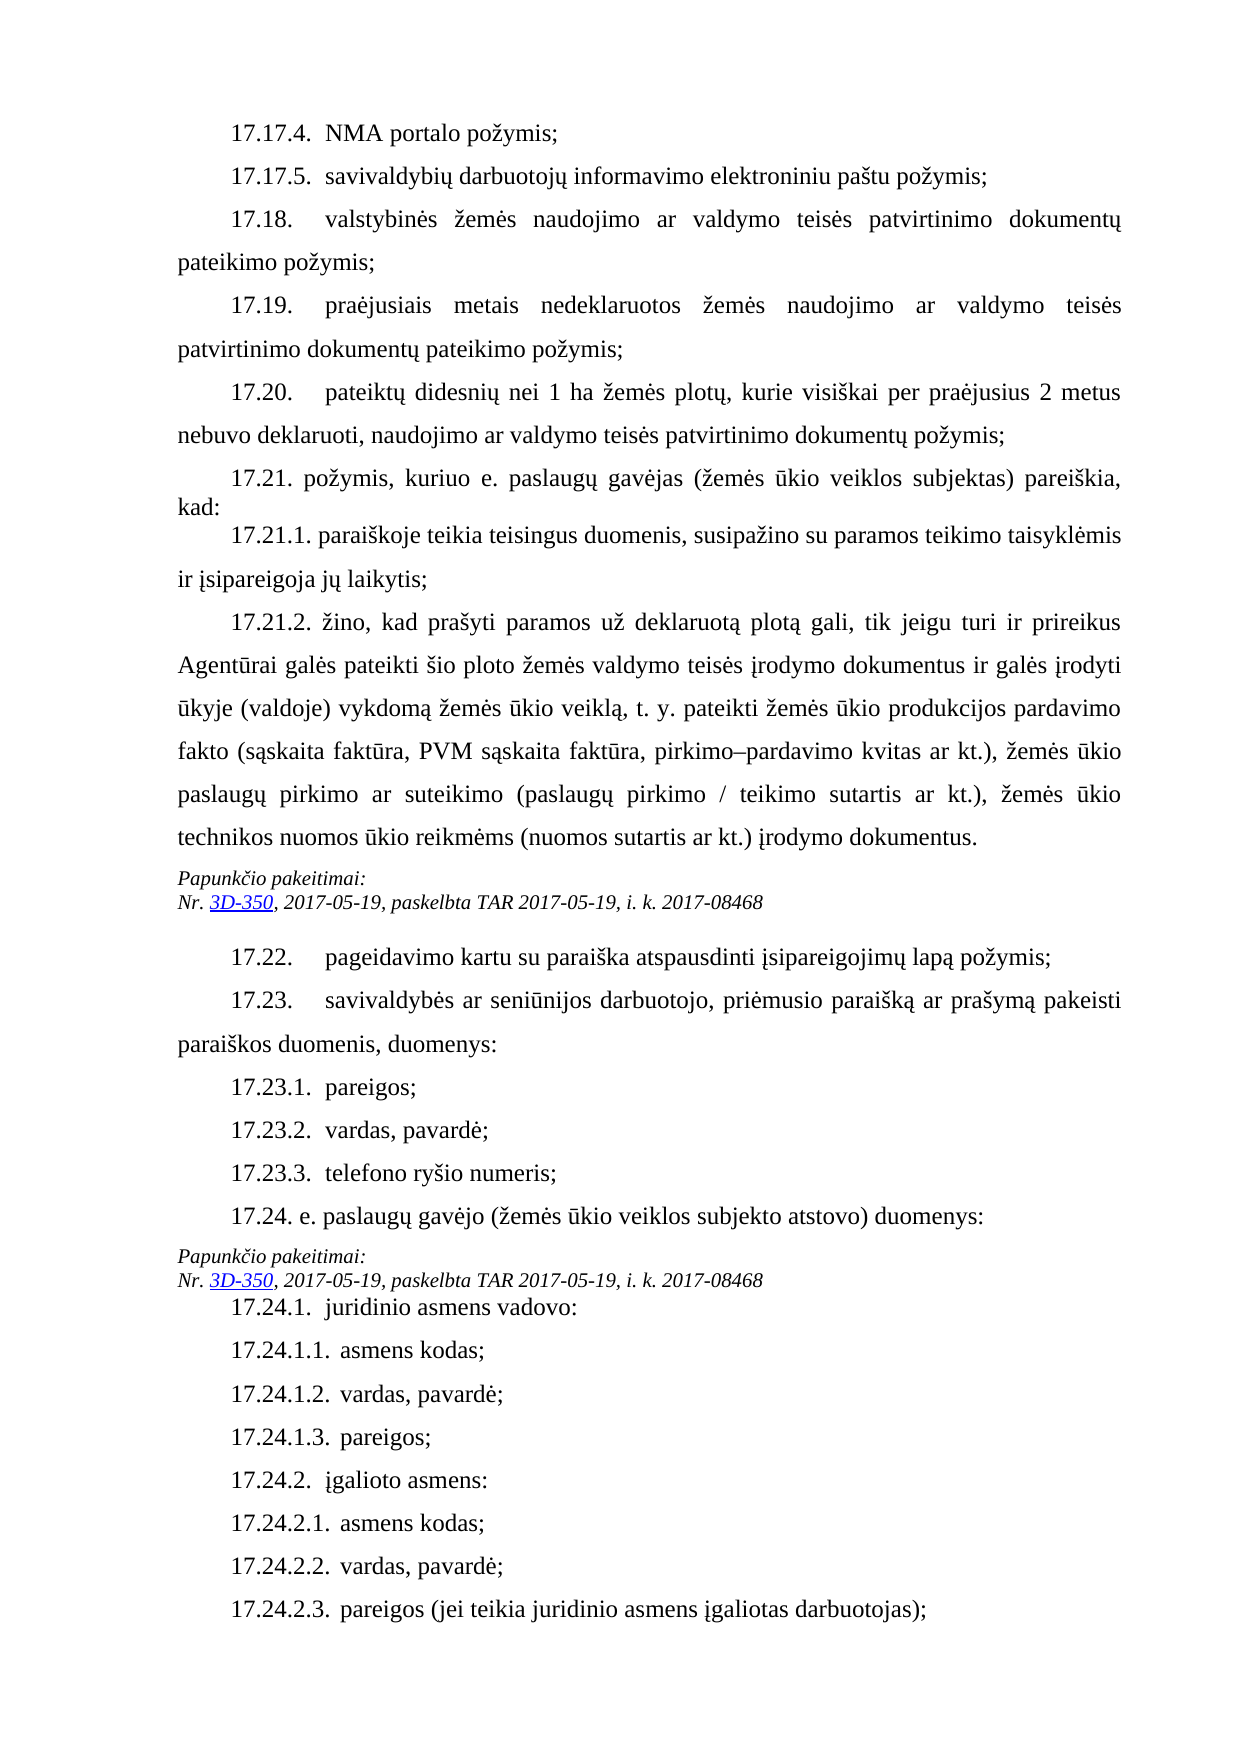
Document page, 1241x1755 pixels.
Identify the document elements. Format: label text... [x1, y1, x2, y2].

text 17.18. valstybinės žemės naudojimo ar valdymo teisės patvirtinimo dokumentų pateikimo požymis; [177, 204, 1122, 276]
text 17.19. praėjusiais metais nedeklaruotos žemės naudojimo ar valdymo teisės patvirtinimo dokumentų pateikimo požymis; [177, 291, 1122, 362]
text Papunkčio pakeitimai: [177, 1244, 1122, 1268]
text 17.20. pateiktų didesnių nei 1 ha žemės plotų, kurie visiškai per praėjusius 2 metus nebuvo deklaruoti, naudojimo ar valdymo teisės patvirtinimo dokumentų požymis; [177, 377, 1122, 449]
text 17.24.2.2. vardas, pavardė; [177, 1551, 1122, 1580]
text 17.23.3. telefono ryšio numeris; [177, 1158, 1122, 1187]
text 17.23.2. vardas, pavardė; [177, 1115, 1122, 1144]
text 17.23.1. pareigos; [177, 1072, 1122, 1101]
text 17.22. pageidavimo kartu su paraiška atspausdinti įsipareigojimų lapą požymis; [177, 942, 1122, 971]
text 17.23. savivaldybės ar seniūnijos darbuotojo, priėmusio paraišką ar prašymą pakeisti paraiškos duomenis, duomenys: [177, 986, 1122, 1057]
text 17.24.2.1. asmens kodas; [177, 1508, 1122, 1537]
text 17.24.1.3. pareigos; [177, 1422, 1122, 1451]
text 17.17.5. savivaldybių darbuotojų informavimo elektroniniu paštu požymis; [177, 161, 1122, 190]
text 17.24.2.3. pareigos (jei teikia juridinio asmens įgaliotas darbuotojas); [177, 1594, 1122, 1623]
text 17.21.2. žino, kad prašyti paramos už deklaruotą plotą gali, tik jeigu turi ir prireikus Agentūrai galės pateikti šio ploto žemės valdymo teisės įrodymo dokumentus ir galės įrodyti ūkyje (valdoje) vykdomą žemės ūkio veiklą, t. y. pateikti žemės ūkio produkcijos pardavimo fakto (sąskaita faktūra, PVM sąskaita faktūra, pirkimo–pardavimo kvitas ar kt.), žemės ūkio paslaugų pirkimo ar suteikimo (paslaugų pirkimo / teikimo sutartis ar kt.), žemės ūkio technikos nuomos ūkio reikmėms (nuomos sutartis ar kt.) įrodymo dokumentus. [177, 607, 1122, 851]
text 17.24.2. įgalioto asmens: [177, 1465, 1122, 1494]
text Nr. 3D-350, 2017-05-19, paskelbta TAR 2017-05-19, i. k. 2017-08468 [177, 1268, 1122, 1292]
text Papunkčio pakeitimai: [177, 866, 1122, 890]
text 17.21. požymis, kuriuo e. paslaugų gavėjas (žemės ūkio veiklos subjektas) pareiškia, kad: [177, 463, 1122, 521]
text 17.21.1. paraiškoje teikia teisingus duomenis, susipažino su paramos teikimo taisyklėmis ir įsipareigoja jų laikytis; [177, 521, 1122, 592]
text 17.24.1.1. asmens kodas; [177, 1336, 1122, 1364]
text 17.24. e. paslaugų gavėjo (žemės ūkio veiklos subjekto atstovo) duomenys: [177, 1201, 1122, 1230]
text 17.24.1.2. vardas, pavardė; [177, 1379, 1122, 1407]
text 17.17.4. NMA portalo požymis; [177, 118, 1122, 147]
text Nr. 3D-350, 2017-05-19, paskelbta TAR 2017-05-19, i. k. 2017-08468 [177, 890, 1122, 914]
text 17.24.1. juridinio asmens vadovo: [177, 1292, 1122, 1321]
